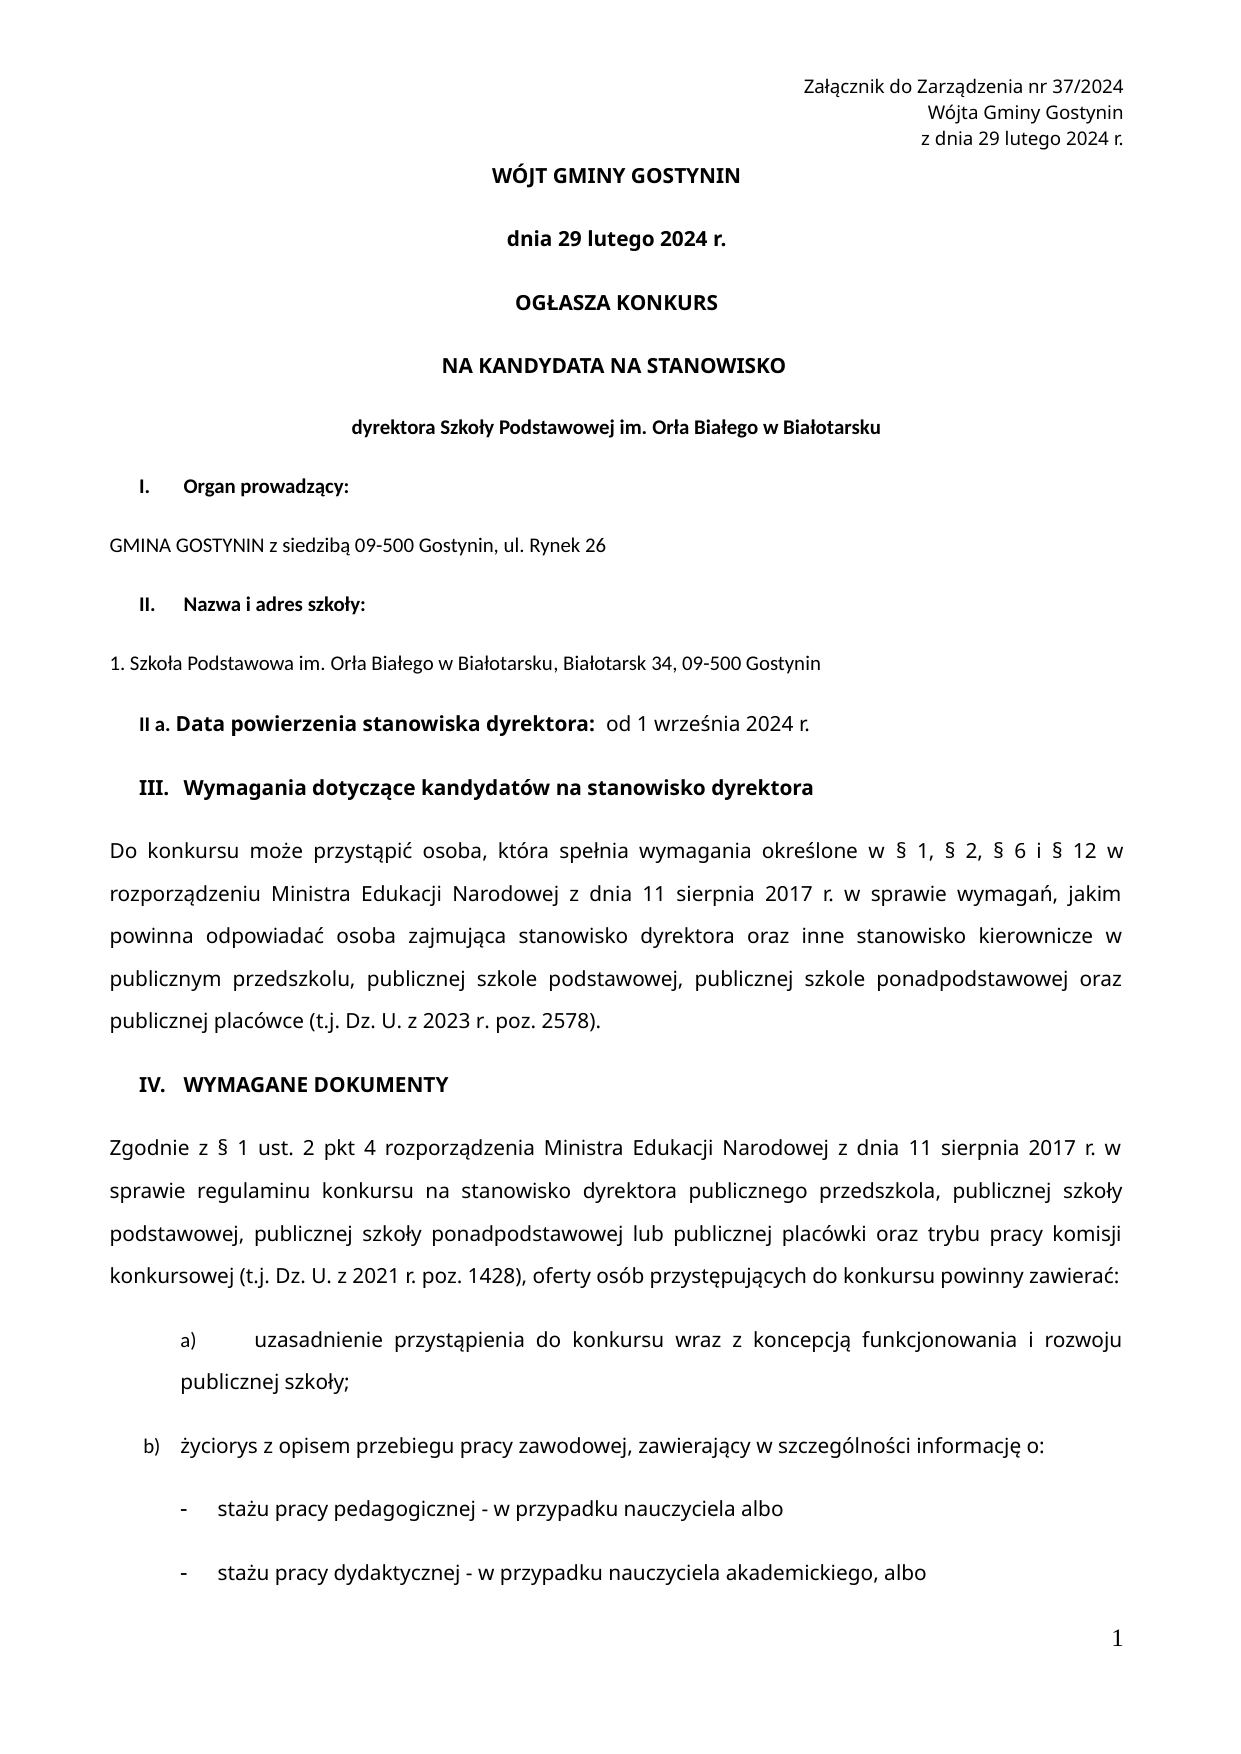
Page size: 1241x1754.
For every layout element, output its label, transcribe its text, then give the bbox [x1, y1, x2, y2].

text III. Wymagania dotyczące kandydatów na stanowisko dyrektora [109, 773, 1123, 801]
text II a. Data powierzenia stanowiska dyrektora: od 1 września 2024 r. [139, 709, 1123, 738]
text GMINA GOSTYNIN z siedzibą 09-500 Gostynin, ul. Rynek 26 [109, 532, 1123, 558]
text IV. WYMAGANE DOKUMENTY [109, 1070, 1123, 1098]
list Nazwa i adres szkoły: [139, 591, 1123, 617]
text WÓJT GMINY GOSTYNIN [109, 161, 1123, 189]
text 1. Szkoła Podstawowa im. Orła Białego w Białotarsku, Białotarsk 34, 09-500 Gostynin [109, 650, 1123, 676]
list Organ prowadzący: [139, 473, 1123, 499]
text Wójta Gminy Gostynin [109, 99, 1123, 125]
list uzasadnienie przystąpienia do konkursu wraz z koncepcją funkcjonowania i rozwoju publicznej szkoły; [180, 1325, 1123, 1396]
list stażu pracy pedagogicznej - w przypadku nauczyciela albo [180, 1494, 1123, 1523]
text dnia 29 lutego 2024 r. [109, 224, 1123, 253]
text Zgodnie z § 1 ust. 2 pkt 4 rozporządzenia Ministra Edukacji Narodowej z dnia 11 sierpnia 2017 r. w sprawie regulaminu konkursu na stanowisko dyrektora publicznego przedszkola, publicznej szkoły podstawowej, publicznej szkoły ponadpodstawowej lub publicznej placówki oraz trybu pracy komisji konkursowej (t.j. Dz. U. z 2021 r. poz. 1428), oferty osób przystępujących do konkursu powinny zawierać: [109, 1133, 1123, 1290]
text NA KANDYDATA NA STANOWISKO [109, 351, 1123, 379]
text OGŁASZA KONKURS [109, 288, 1123, 316]
list stażu pracy dydaktycznej - w przypadku nauczyciela akademickiego, albo [180, 1558, 1123, 1586]
text z dnia 29 lutego 2024 r. [109, 125, 1123, 150]
text dyrektora Szkoły Podstawowej im. Orła Białego w Białotarsku [109, 414, 1123, 440]
text Do konkursu może przystąpić osoba, która spełnia wymagania określone w § 1, § 2, § 6 i § 12 w rozporządzeniu Ministra Edukacji Narodowej z dnia 11 sierpnia 2017 r. w sprawie wymagań, jakim powinna odpowiadać osoba zajmująca stanowisko dyrektora oraz inne stanowisko kierownicze w publicznym przedszkolu, publicznej szkole podstawowej, publicznej szkole ponadpodstawowej oraz publicznej placówce (t.j. Dz. U. z 2023 r. poz. 2578). [109, 836, 1123, 1035]
text Załącznik do Zarządzenia nr 37/2024 [109, 74, 1123, 99]
list życiorys z opisem przebiegu pracy zawodowej, zawierający w szczególności informację o: [143, 1431, 1123, 1459]
